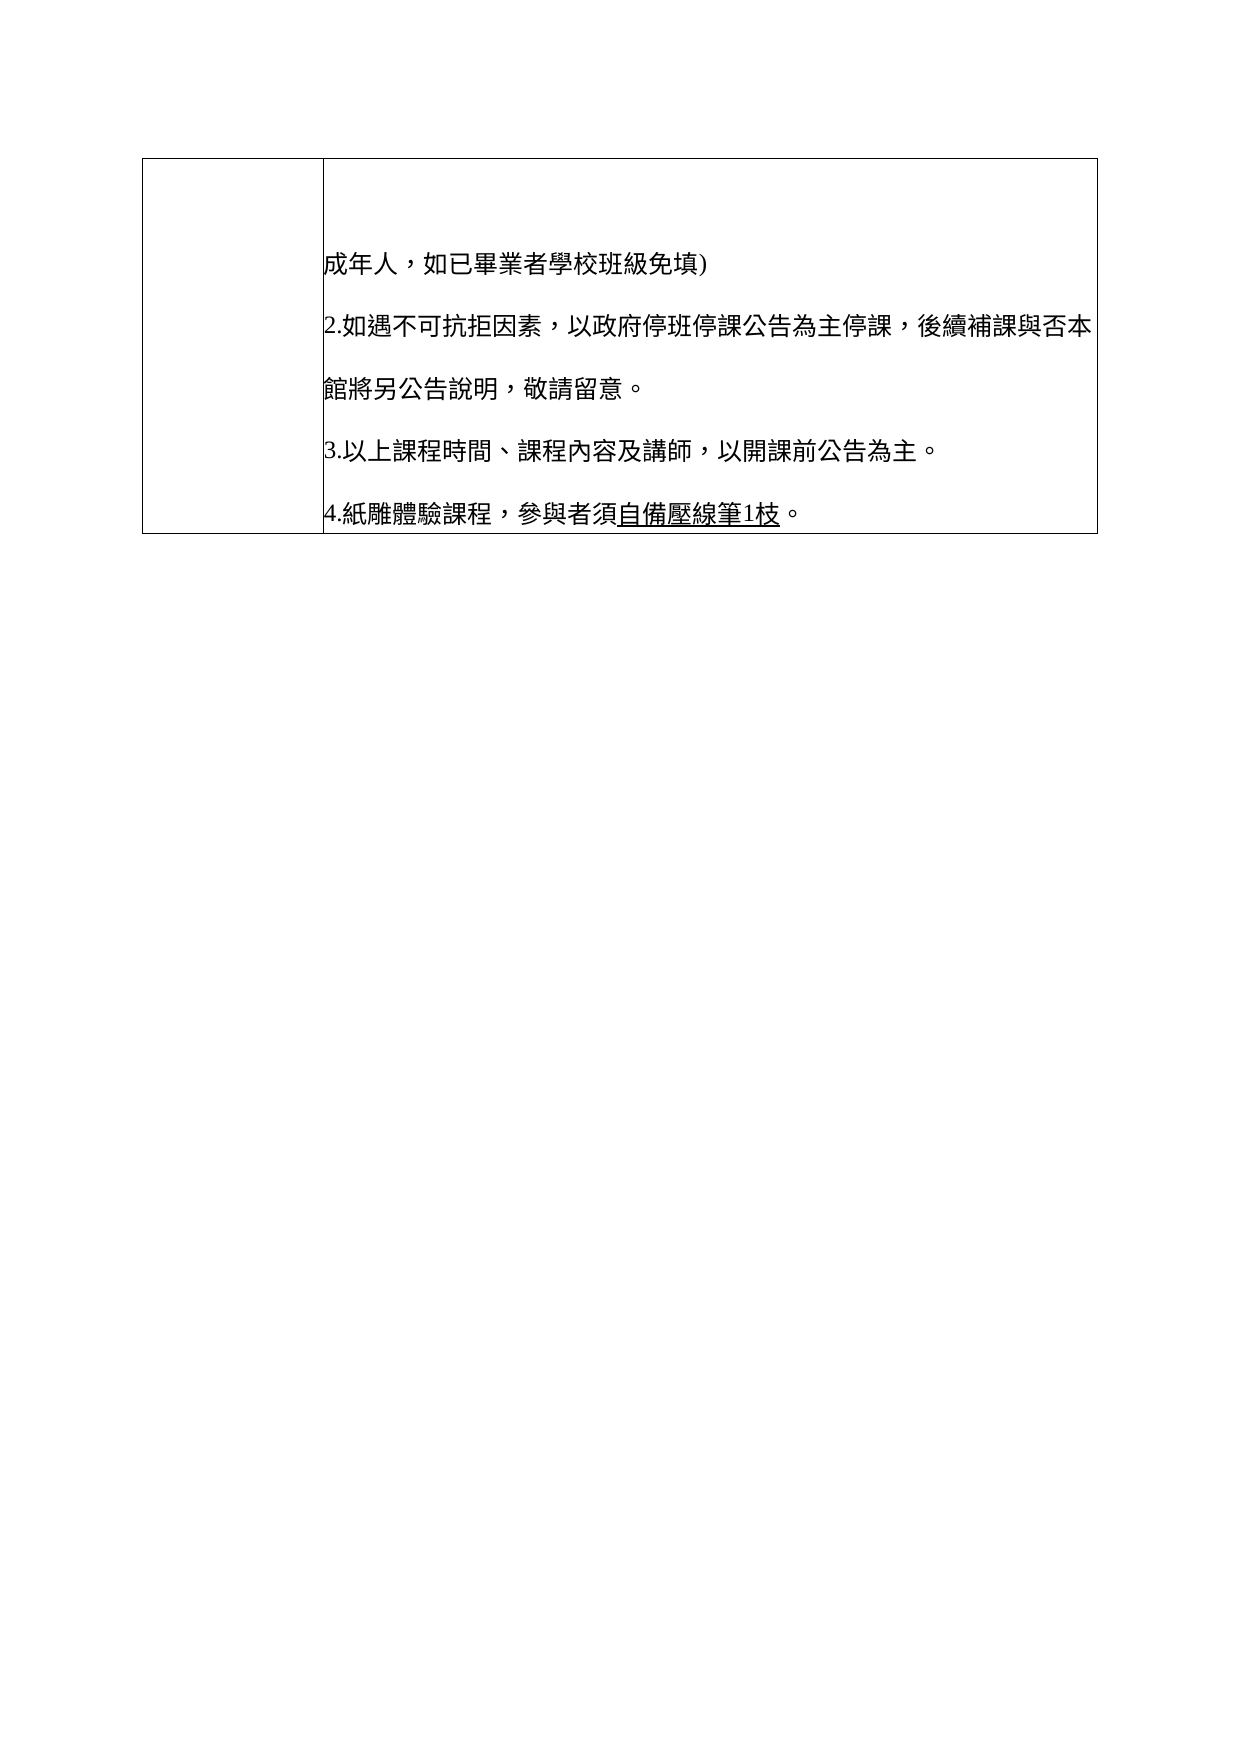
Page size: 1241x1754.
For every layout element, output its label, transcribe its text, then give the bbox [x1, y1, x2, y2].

table_cell 成年人，如已畢業者學校班級免填) 2.如遇不可抗拒因素，以政府停班停課公告為主停課，後續補課與否本館將另公告說明，敬請留意。 3.以上課程時間、課程內容及講師，以開課前公告為主。 4.紙雕體驗課程，參與者須自備壓線筆1枝。 [324, 159, 1097, 533]
table_cell [143, 159, 323, 533]
